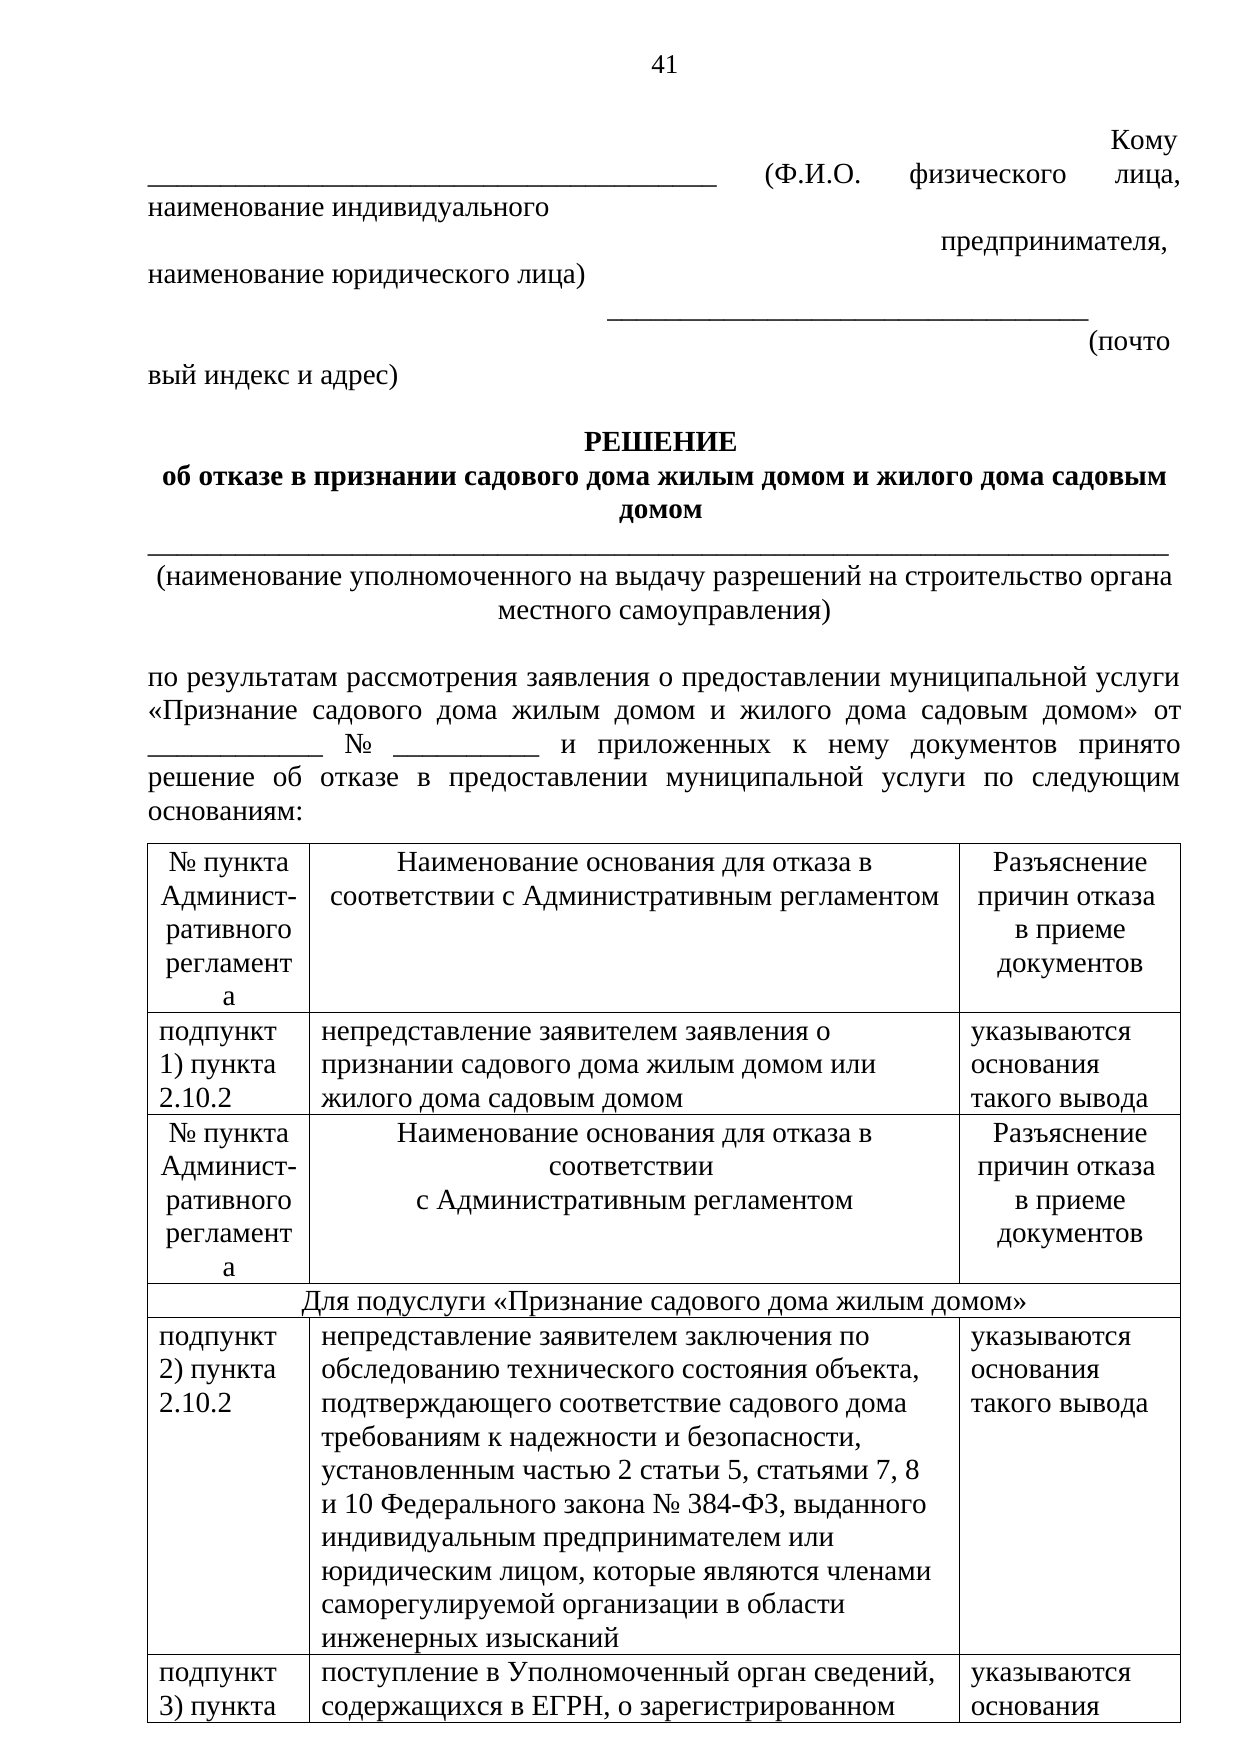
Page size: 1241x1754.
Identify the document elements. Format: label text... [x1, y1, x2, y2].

text (почтовый индекс и адрес) [148, 323, 1181, 391]
table_header Наименование основания для отказа в соответствии с Административным регламентом [310, 844, 959, 1012]
table_cell № пункта Админист-ративного регламента [148, 1115, 309, 1282]
table_cell поступление в Уполномоченный орган сведений, содержащихся в ЕГРН, о зарегистрированном [310, 1655, 959, 1722]
table_header Разъяснение причин отказа в приеме документов [960, 844, 1180, 1012]
text ______________________________________________________________________ [148, 525, 1181, 558]
text (наименование уполномоченного на выдачу разрешений на строительство органа местного самоуправления) [148, 558, 1181, 625]
text _________________________________ [148, 290, 1181, 323]
text по результатам рассмотрения заявления о предоставлении муниципальной услуги «Признание садового дома жилым домом и жилого дома садовым домом» от ____________ № __________ и приложенных к нему документов принято решение об отказе в предоставлении муниципальной услуги по следующим основаниям: [148, 659, 1181, 827]
table_header № пункта Админист-ративного регламента [148, 844, 309, 1012]
table_cell непредставление заявителем заключения по обследованию технического состояния объекта, подтверждающего соответствие садового дома требованиям к надежности и безопасности, установленным частью 2 статьи 5, статьями 7, 8 и 10 Федерального закона № 384-ФЗ, выданного индивидуальным предпринимателем или юридическим лицом, которые являются членами саморегулируемой организации в области инженерных изысканий [310, 1318, 959, 1653]
table_cell непредставление заявителем заявления о признании садового дома жилым домом или жилого дома садовым домом [310, 1013, 959, 1114]
table_cell указываются основания [960, 1655, 1180, 1722]
table_cell указываются основания такого вывода [960, 1318, 1180, 1653]
table_cell подпункт 2) пункта 2.10.2 [148, 1318, 309, 1653]
text Кому _______________________________________ (Ф.И.О. физического лица, наименование индивидуального [148, 122, 1181, 223]
text предпринимателя, наименование юридического лица) [148, 223, 1181, 290]
table_cell указываются основания такого вывода [960, 1013, 1180, 1114]
table_cell Для подуслуги «Признание садового дома жилым домом» [148, 1284, 1180, 1317]
table_cell подпункт 3) пункта [148, 1655, 309, 1722]
text РЕШЕНИЕ [148, 424, 1181, 458]
table_cell Наименование основания для отказа в соответствии с Административным регламентом [310, 1115, 959, 1282]
table_cell Разъяснение причин отказа в приеме документов [960, 1115, 1180, 1282]
table_cell подпункт 1) пункта 2.10.2 [148, 1013, 309, 1114]
text об отказе в признании садового дома жилым домом и жилого дома садовым домом [148, 458, 1181, 525]
